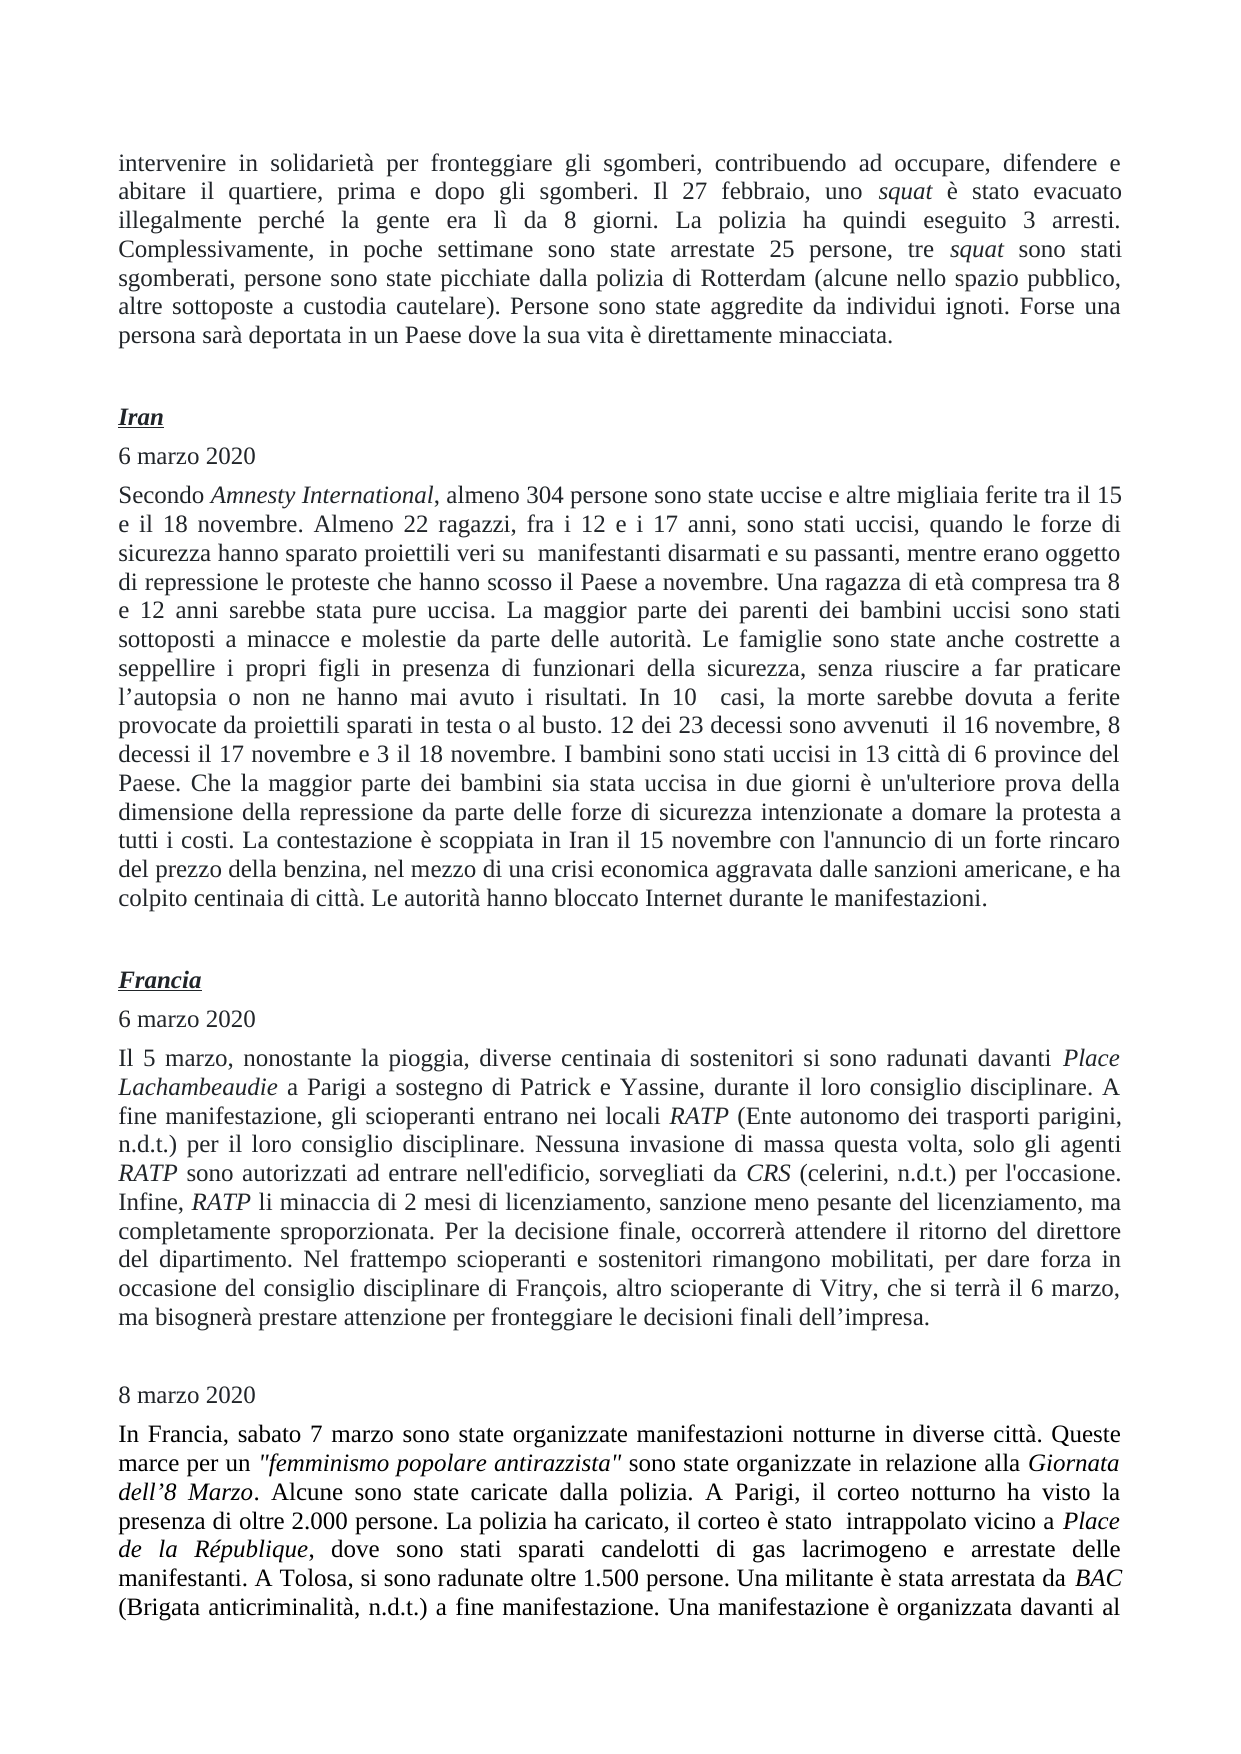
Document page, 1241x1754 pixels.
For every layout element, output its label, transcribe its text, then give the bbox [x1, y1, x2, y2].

text In Francia, sabato 7 marzo sono state organizzate manifestazioni notturne in diverse città. Queste marce per un "femminismo popolare antirazzista" sono state organizzate in relazione alla Giornata dell’8 Marzo. Alcune sono state caricate dalla polizia. A Parigi, il corteo notturno ha visto la presenza di oltre 2.000 persone. La polizia ha caricato, il corteo è stato intrappolato vicino a Place de la République, dove sono stati sparati candelotti di gas lacrimogeno e arrestate delle manifestanti. A Tolosa, si sono radunate oltre 1.500 persone. Una militante è stata arrestata da BAC (Brigata anticriminalità, n.d.t.) a fine manifestazione. Una manifestazione è organizzata davanti al [118, 1419, 1122, 1621]
text intervenire in solidarietà per fronteggiare gli sgomberi, contribuendo ad occupare, difendere e abitare il quartiere, prima e dopo gli sgomberi. Il 27 febbraio, uno squat è stato evacuato illegalmente perché la gente era lì da 8 giorni. La polizia ha quindi eseguito 3 arresti. Complessivamente, in poche settimane sono state arrestate 25 persone, tre squat sono stati sgomberati, persone sono state picchiate dalla polizia di Rotterdam (alcune nello spazio pubblico, altre sottoposte a custodia cautelare). Persone sono state aggredite da individui ignoti. Forse una persona sarà deportata in un Paese dove la sua vita è direttamente minacciata. [118, 148, 1122, 349]
text Francia [118, 965, 1122, 994]
text Iran [118, 402, 1122, 431]
text 6 marzo 2020 [118, 1004, 1122, 1033]
text 8 marzo 2020 [118, 1380, 1122, 1409]
text Secondo Amnesty International, almeno 304 persone sono state uccise e altre migliaia ferite tra il 15 e il 18 novembre. Almeno 22 ragazzi, fra i 12 e i 17 anni, sono stati uccisi, quando le forze di sicurezza hanno sparato proiettili veri su manifestanti disarmati e su passanti, mentre erano oggetto di repressione le proteste che hanno scosso il Paese a novembre. Una ragazza di età compresa tra 8 e 12 anni sarebbe stata pure uccisa. La maggior parte dei parenti dei bambini uccisi sono stati sottoposti a minacce e molestie da parte delle autorità. Le famiglie sono state anche costrette a seppellire i propri figli in presenza di funzionari della sicurezza, senza riuscire a far praticare l’autopsia o non ne hanno mai avuto i risultati. In 10 casi, la morte sarebbe dovuta a ferite provocate da proiettili sparati in testa o al busto. 12 dei 23 decessi sono avvenuti il 16 novembre, 8 decessi il 17 novembre e 3 il 18 novembre. I bambini sono stati uccisi in 13 città di 6 province del Paese. Che la maggior parte dei bambini sia stata uccisa in due giorni è un'ulteriore prova della dimensione della repressione da parte delle forze di sicurezza intenzionate a domare la protesta a tutti i costi. La contestazione è scoppiata in Iran il 15 novembre con l'annuncio di un forte rincaro del prezzo della benzina, nel mezzo di una crisi economica aggravata dalle sanzioni americane, e ha colpito centinaia di città. Le autorità hanno bloccato Internet durante le manifestazioni. [118, 480, 1122, 912]
text 6 marzo 2020 [118, 441, 1122, 470]
text Il 5 marzo, nonostante la pioggia, diverse centinaia di sostenitori si sono radunati davanti Place Lachambeaudie a Parigi a sostegno di Patrick e Yassine, durante il loro consiglio disciplinare. A fine manifestazione, gli scioperanti entrano nei locali RATP (Ente autonomo dei trasporti parigini, n.d.t.) per il loro consiglio disciplinare. Nessuna invasione di massa questa volta, solo gli agenti RATP sono autorizzati ad entrare nell'edificio, sorvegliati da CRS (celerini, n.d.t.) per l'occasione. Infine, RATP li minaccia di 2 mesi di licenziamento, sanzione meno pesante del licenziamento, ma completamente sproporzionata. Per la decisione finale, occorrerà attendere il ritorno del direttore del dipartimento. Nel frattempo scioperanti e sostenitori rimangono mobilitati, per dare forza in occasione del consiglio disciplinare di François, altro scioperante di Vitry, che si terrà il 6 marzo, ma bisognerà prestare attenzione per fronteggiare le decisioni finali dell’impresa. [118, 1043, 1122, 1331]
